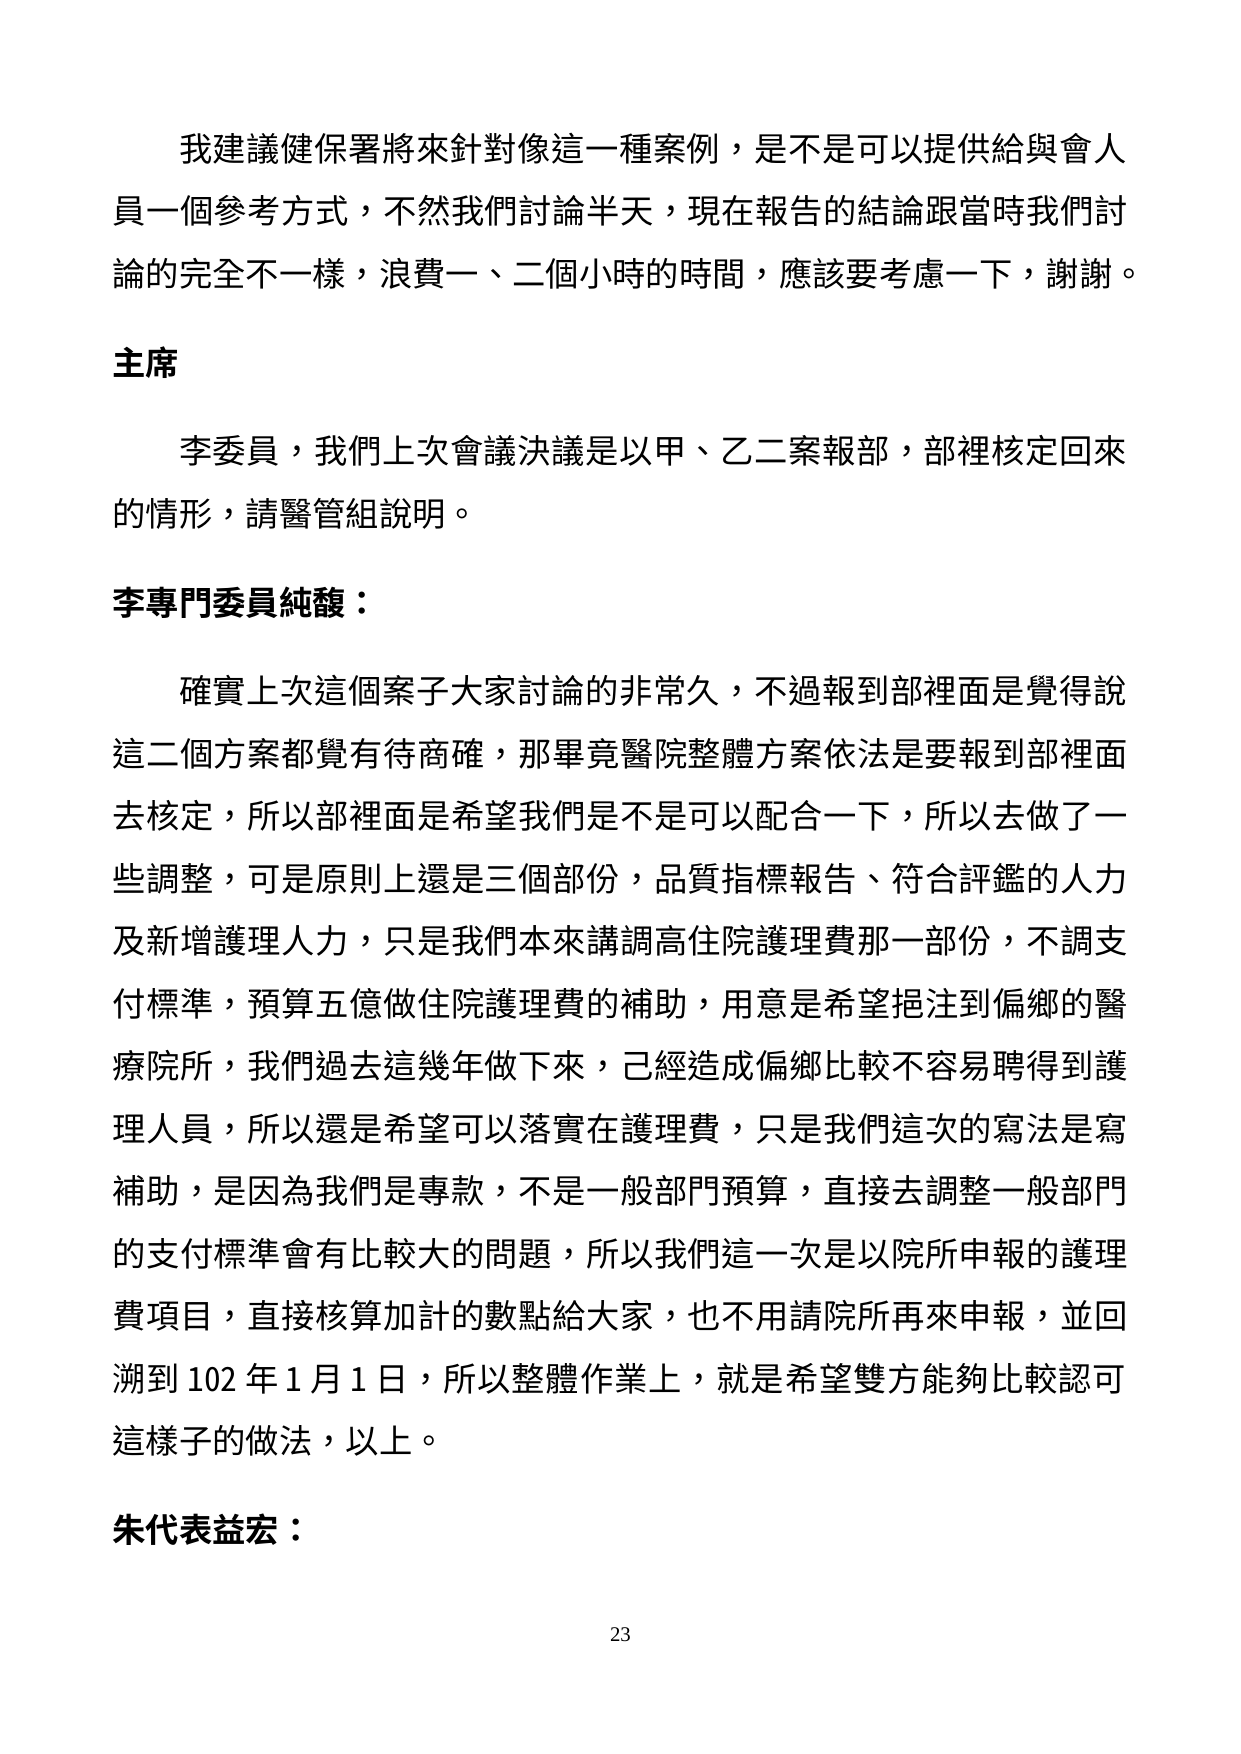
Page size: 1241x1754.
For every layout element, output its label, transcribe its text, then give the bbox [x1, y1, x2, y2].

text 李委員，我們上次會議決議是以甲、乙二案報部，部裡核定回來的情形，請醫管組說明。 [112, 408, 1128, 533]
text 朱代表益宏： [112, 1486, 1128, 1549]
text 我建議健保署將來針對像這一種案例，是不是可以提供給與會人員一個參考方式，不然我們討論半天，現在報告的結論跟當時我們討論的完全不一樣，浪費一、二個小時的時間，應該要考慮一下，謝謝。 [112, 105, 1128, 293]
text 李專門委員純馥： [112, 559, 1128, 621]
text 確實上次這個案子大家討論的非常久，不過報到部裡面是覺得說這二個方案都覺有待商確，那畢竟醫院整體方案依法是要報到部裡面去核定，所以部裡面是希望我們是不是可以配合一下，所以去做了一些調整，可是原則上還是三個部份，品質指標報告、符合評鑑的人力及新增護理人力，只是我們本來講調高住院護理費那一部份，不調支付標準，預算五億做住院護理費的補助，用意是希望挹注到偏鄉的醫療院所，我們過去這幾年做下來，己經造成偏鄉比較不容易聘得到護理人員，所以還是希望可以落實在護理費，只是我們這次的寫法是寫補助，是因為我們是專款，不是一般部門預算，直接去調整一般部門的支付標準會有比較大的問題，所以我們這一次是以院所申報的護理費項目，直接核算加計的數點給大家，也不用請院所再來申報，並回溯到102年1月1日，所以整體作業上，就是希望雙方能夠比較認可這樣子的做法，以上。 [112, 648, 1128, 1460]
text 主席 [112, 319, 1128, 381]
